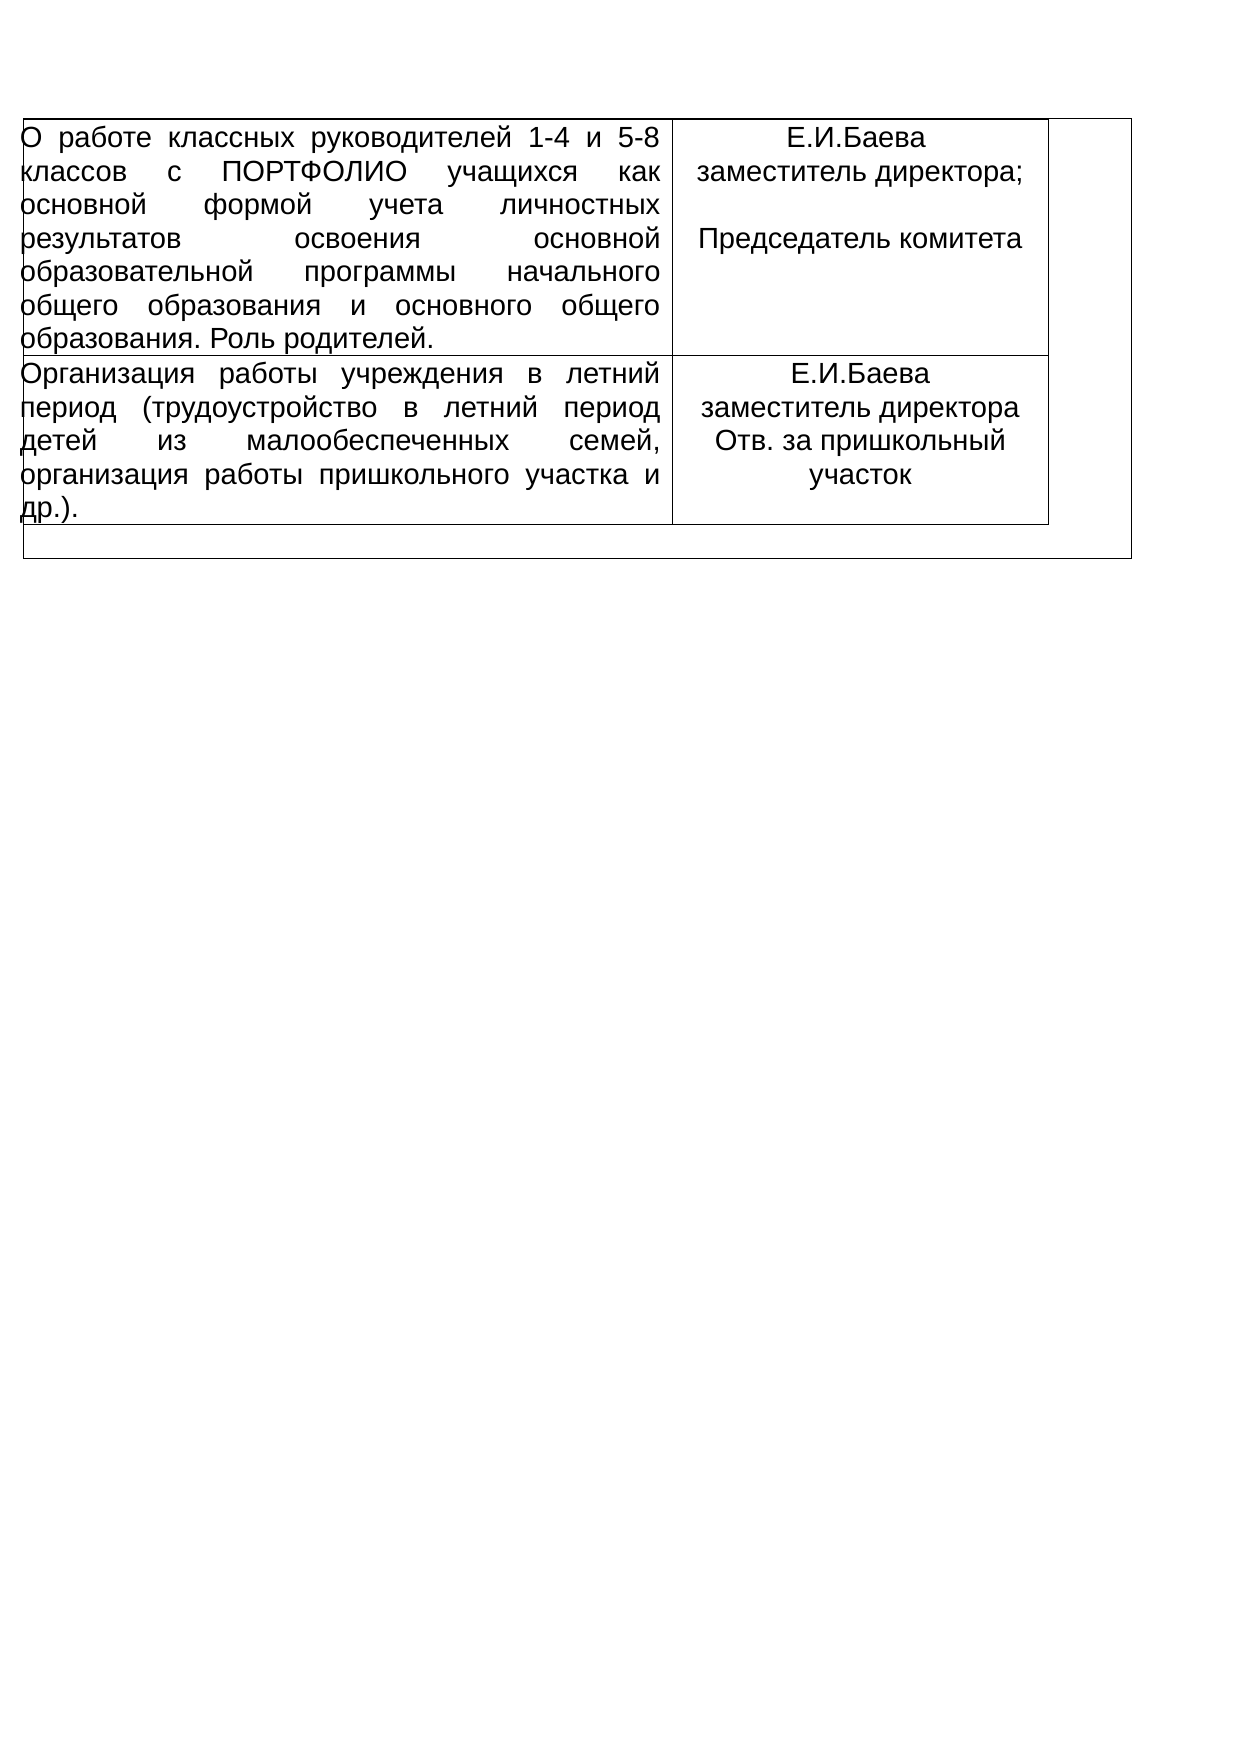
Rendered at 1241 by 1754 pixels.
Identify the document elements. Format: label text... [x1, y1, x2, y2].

table_cell О работе классных руководителей 1-4 и 5-8 классов с ПОРТФОЛИО учащихся как основной формой учета личностных результатов освоения основной образовательной программы начального общего образования и основного общего образования. Роль родителей. [24, 120, 672, 355]
table_cell [24, 119, 1131, 558]
table_cell Е.И.Баева заместитель директора; Председатель комитета [673, 120, 1048, 355]
table_cell Организация работы учреждения в летний период (трудоустройство в летний период детей из малообеспеченных семей, организация работы пришкольного участка и др.). [24, 356, 672, 524]
table_cell Е.И.Баева заместитель директора Отв. за пришкольный участок [673, 356, 1048, 524]
